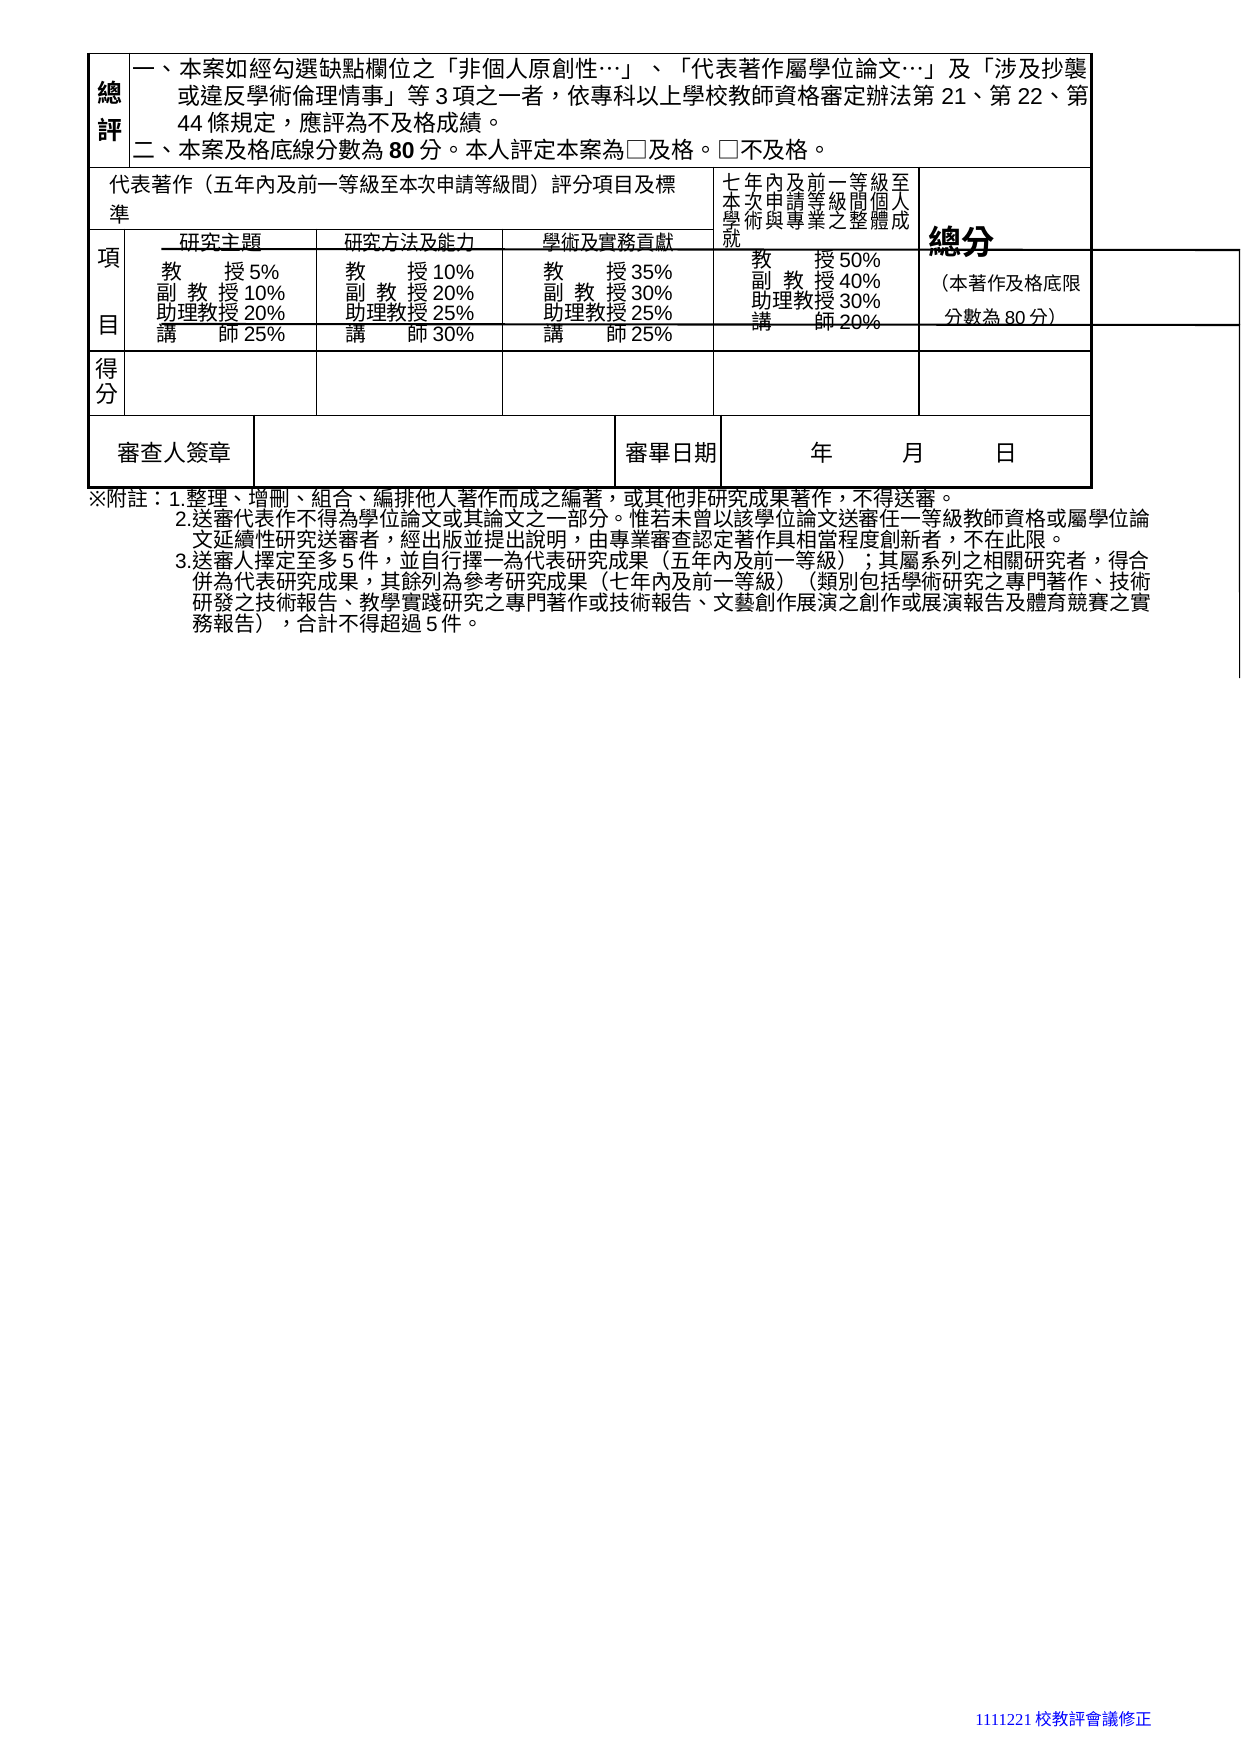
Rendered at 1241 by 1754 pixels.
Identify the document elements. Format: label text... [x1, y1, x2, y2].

table_cell 總分 （本著作及格底限分數為80分） [920, 326, 1090, 350]
table_cell 七年內及前一等級至本次申請等級間個人學術與專業之整體成就 教 授50% 副 教 授40% 助理教授30% 講 師20% [714, 251, 918, 323]
table_cell 研究方法及能力 教 授10% 副 教 授20% 助理教授25% 講 師30% [317, 230, 502, 248]
table_cell [714, 352, 918, 414]
table_cell 審查人簽章 [90, 416, 253, 486]
table_cell 學術及實務貢獻 教 授35% 副 教 授30% 助理教授25% 講 師25% [503, 326, 713, 350]
text 3.送審人擇定至多5件，並自行擇一為代表研究成果（五年內及前一等級）；其屬系列之相關研究者，得合併為代表研究成果，其餘列為參考研究成果（七年內及前一等級）（類別包括學術研究之專門著作、技術研發之技術報告、教學實踐研究之專門著作或技術報告、文藝創作展演之創作或展演報告及體育競賽之實務報告），合計不得超過5件。 [175, 552, 1152, 635]
text ※附註：1.整理、增刪、組合、編排他人著作而成之編著，或其他非研究成果著作，不得送審。 [699, 489, 1152, 510]
table_cell 得分 [90, 352, 124, 414]
table_cell [125, 352, 316, 414]
table_cell 學術及實務貢獻 教 授35% 副 教 授30% 助理教授25% 講 師25% [503, 230, 713, 248]
table_cell 學術及實務貢獻 教 授35% 副 教 授30% 助理教授25% 講 師25% [503, 251, 713, 323]
table_cell 總評 [90, 54, 129, 167]
table_cell 七年內及前一等級至本次申請等級間個人學術與專業之整體成就 教 授50% 副 教 授40% 助理教授30% 講 師20% [714, 168, 918, 248]
table_cell 研究方法及能力 教 授10% 副 教 授20% 助理教授25% 講 師30% [317, 251, 502, 323]
table_cell 年 月 日 [722, 416, 1090, 486]
text ※附註：1.整理、增刪、組合、編排他人著作而成之編著，或其他非研究成果著作，不得送審。 [89, 489, 636, 510]
table_cell 總分 （本著作及格底限分數為80分） [920, 251, 1090, 323]
table_cell [503, 352, 713, 414]
table_cell 項 目 [90, 230, 124, 350]
table_cell 總分 （本著作及格底限分數為80分） [920, 168, 1090, 248]
table_cell 代表著作（五年內及前一等級至本次申請等級間）評分項目及標準 [90, 168, 713, 228]
table_cell [255, 416, 614, 486]
table_cell [920, 352, 1090, 414]
table_cell 研究方法及能力 教 授10% 副 教 授20% 助理教授25% 講 師30% [317, 326, 502, 350]
table_cell 七年內及前一等級至本次申請等級間個人學術與專業之整體成就 教 授50% 副 教 授40% 助理教授30% 講 師20% [714, 326, 918, 350]
table_cell 一、本案如經勾選缺點欄位之「非個人原創性…」、「代表著作屬學位論文…」及「涉及抄襲或違反學術倫理情事」等3項之一者，依專科以上學校教師資格審定辦法第21、第22、第44條規定，應評為不及格成績。 二、本案及格底線分數為80分。本人評定本案為□及格。□不及格。 [130, 54, 1090, 167]
table_cell 研究主題 教 授5% 副 教 授10% 助理教授20% 講 師25% [125, 230, 316, 350]
table_cell [317, 352, 502, 414]
table_cell 審畢日期 [616, 416, 720, 486]
text ※附註：1.整理、增刪、組合、編排他人著作而成之編著，或其他非研究成果著作，不得送審。 [633, 489, 698, 510]
text 2.送審代表作不得為學位論文或其論文之一部分。惟若未曾以該學位論文送審任一等級教師資格或屬學位論文延續性研究送審者，經出版並提出說明，由專業審查認定著作具相當程度創新者，不在此限。 [175, 510, 1152, 552]
